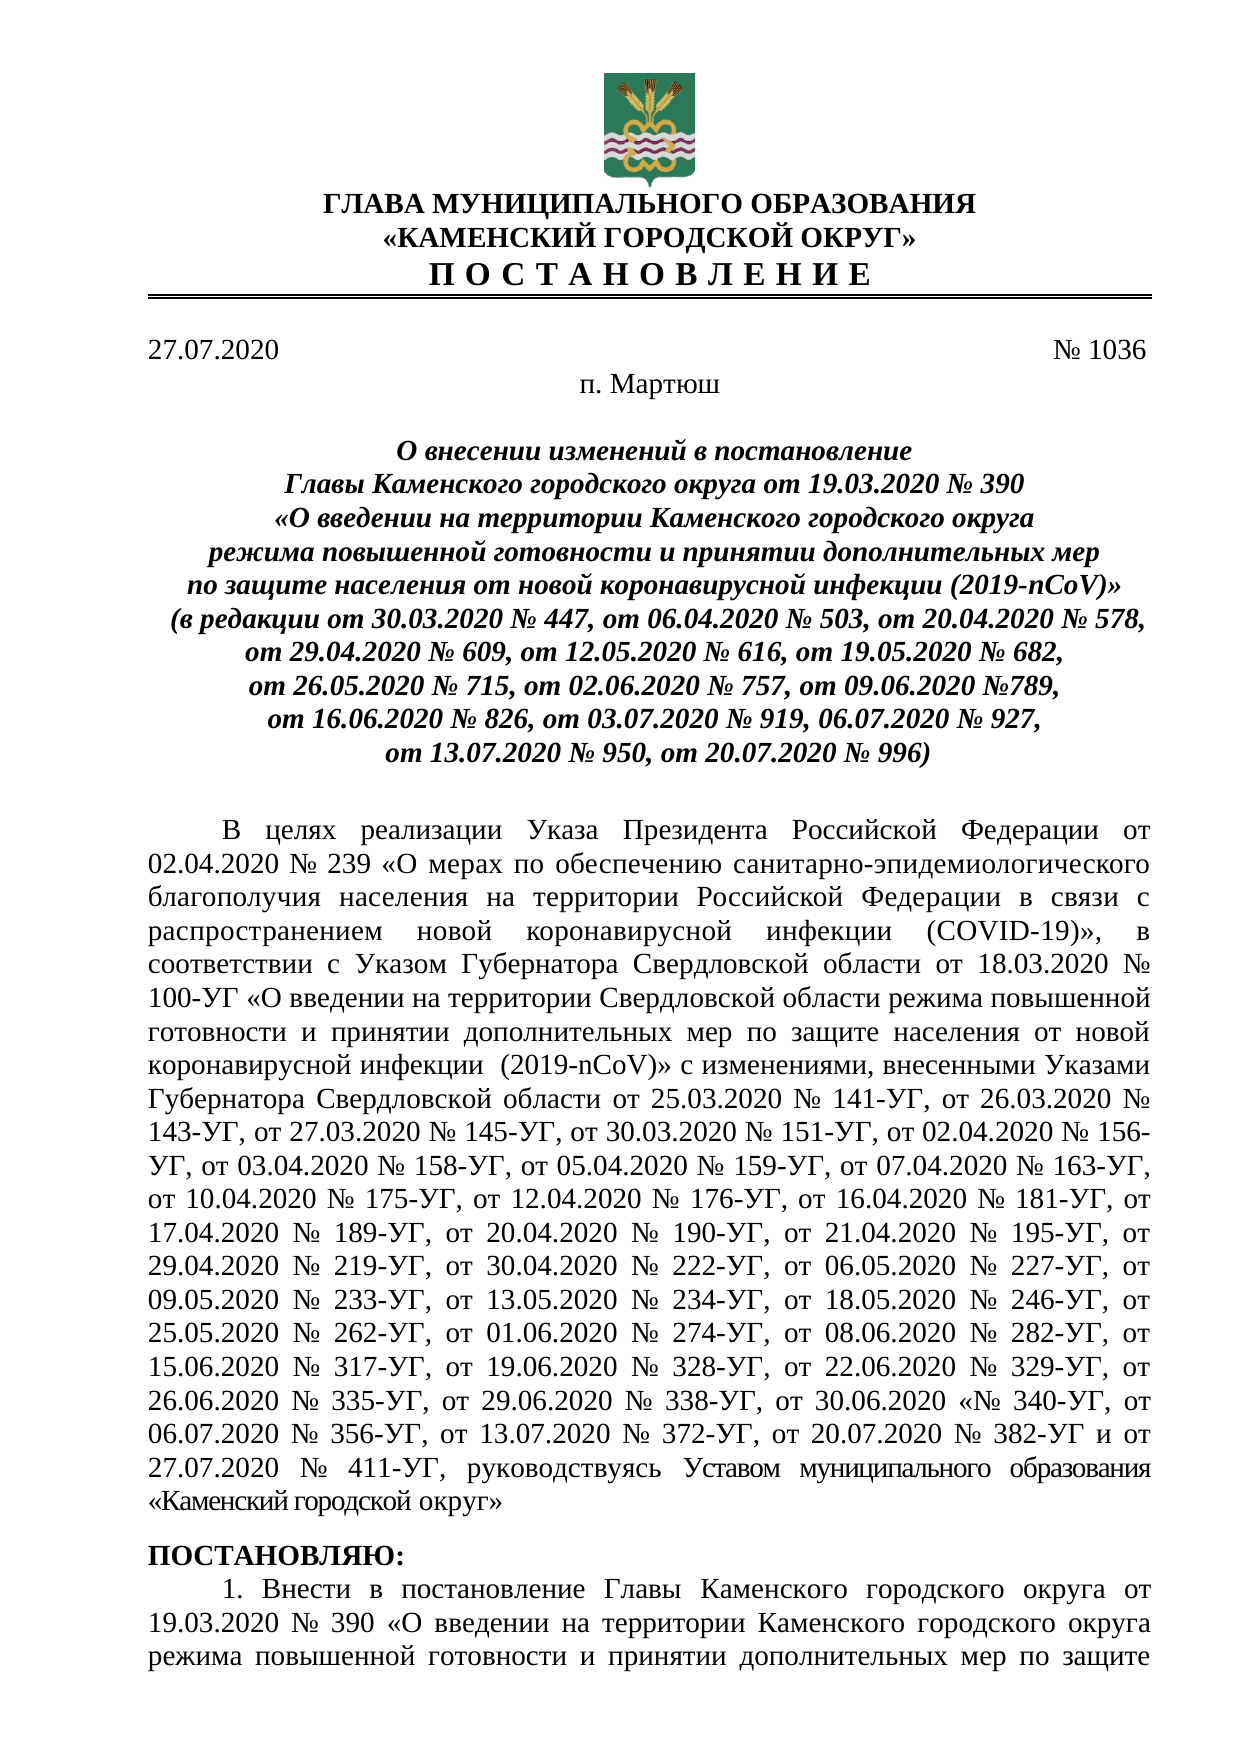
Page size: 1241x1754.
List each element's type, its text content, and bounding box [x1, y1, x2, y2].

text по защите населения от новой коронавирусной инфекции (2019-nCoV)» [167, 567, 1152, 601]
text 1. Внести в постановление Главы Каменского городского округа от 19.03.2020 № 390 «О введении на территории Каменского городского округа режима повышенной готовности и принятии дополнительных мер по защите [148, 1571, 1152, 1672]
text Главы Каменского городского округа от 19.03.2020 № 390 [167, 467, 1152, 500]
text 27.07.2020 № 1036 [148, 332, 1152, 366]
text от 13.07.2020 № 950, от 20.07.2020 № 996) [167, 735, 1152, 768]
text от 26.05.2020 № 715, от 02.06.2020 № 757, от 09.06.2020 №789, [167, 668, 1152, 701]
text «О введении на территории Каменского городского округа [167, 500, 1152, 534]
text п. Мартюш [148, 366, 1152, 399]
text от 16.06.2020 № 826, от 03.07.2020 № 919, 06.07.2020 № 927, [167, 701, 1152, 735]
text режима повышенной готовности и принятии дополнительных мер [167, 534, 1152, 567]
text ПОСТАНОВЛЯЮ: [148, 1538, 1152, 1571]
text «КАМЕНСКИЙ ГОРОДСКОЙ ОКРУГ» [148, 220, 1152, 254]
text (в редакции от 30.03.2020 № 447, от 06.04.2020 № 503, от 20.04.2020 № 578, от 29.04.2020 № 609, от 12.05.2020 № 616, от 19.05.2020 № 682, [167, 601, 1152, 668]
text ГЛАВА МУНИЦИПАЛЬНОГО ОБРАЗОВАНИЯ [148, 187, 1152, 220]
text О внесении изменений в постановление [167, 433, 1152, 467]
subtitle ПОСТАНОВЛЕНИЕ [148, 254, 1152, 294]
text В целях реализации Указа Президента Российской Федерации от 02.04.2020 № 239 «О мерах по обеспечению санитарно-эпидемиологического благополучия населения на территории Российской Федерации в связи с распространением новой коронавирусной инфекции (COVID-19)», в соответствии с Указом Губернатора Свердловской области от 18.03.2020 № 100-УГ «О введении на территории Свердловской области режима повышенной готовности и принятии дополнительных мер по защите населения от новой коронавирусной инфекции (2019-nCoV)» с изменениями, внесенными Указами Губернатора Свердловской области от 25.03.2020 № 141-УГ, от 26.03.2020 № 143-УГ, от 27.03.2020 № 145-УГ, от 30.03.2020 № 151-УГ, от 02.04.2020 № 156-УГ, от 03.04.2020 № 158-УГ, от 05.04.2020 № 159-УГ, от 07.04.2020 № 163-УГ, от 10.04.2020 № 175-УГ, от 12.04.2020 № 176-УГ, от 16.04.2020 № 181-УГ, от 17.04.2020 № 189-УГ, от 20.04.2020 № 190-УГ, от 21.04.2020 № 195-УГ, от 29.04.2020 № 219-УГ, от 30.04.2020 № 222-УГ, от 06.05.2020 № 227-УГ, от 09.05.2020 № 233-УГ, от 13.05.2020 № 234-УГ, от 18.05.2020 № 246-УГ, от 25.05.2020 № 262-УГ, от 01.06.2020 № 274-УГ, от 08.06.2020 № 282-УГ, от 15.06.2020 № 317-УГ, от 19.06.2020 № 328-УГ, от 22.06.2020 № 329-УГ, от 26.06.2020 № 335-УГ, от 29.06.2020 № 338-УГ, от 30.06.2020 «№ 340-УГ, от 06.07.2020 № 356-УГ, от 13.07.2020 № 372-УГ, от 20.07.2020 № 382-УГ и от 27.07.2020 № 411-УГ, руководствуясь Уставом муниципального образования «Каменский городской округ» [148, 812, 1152, 1517]
